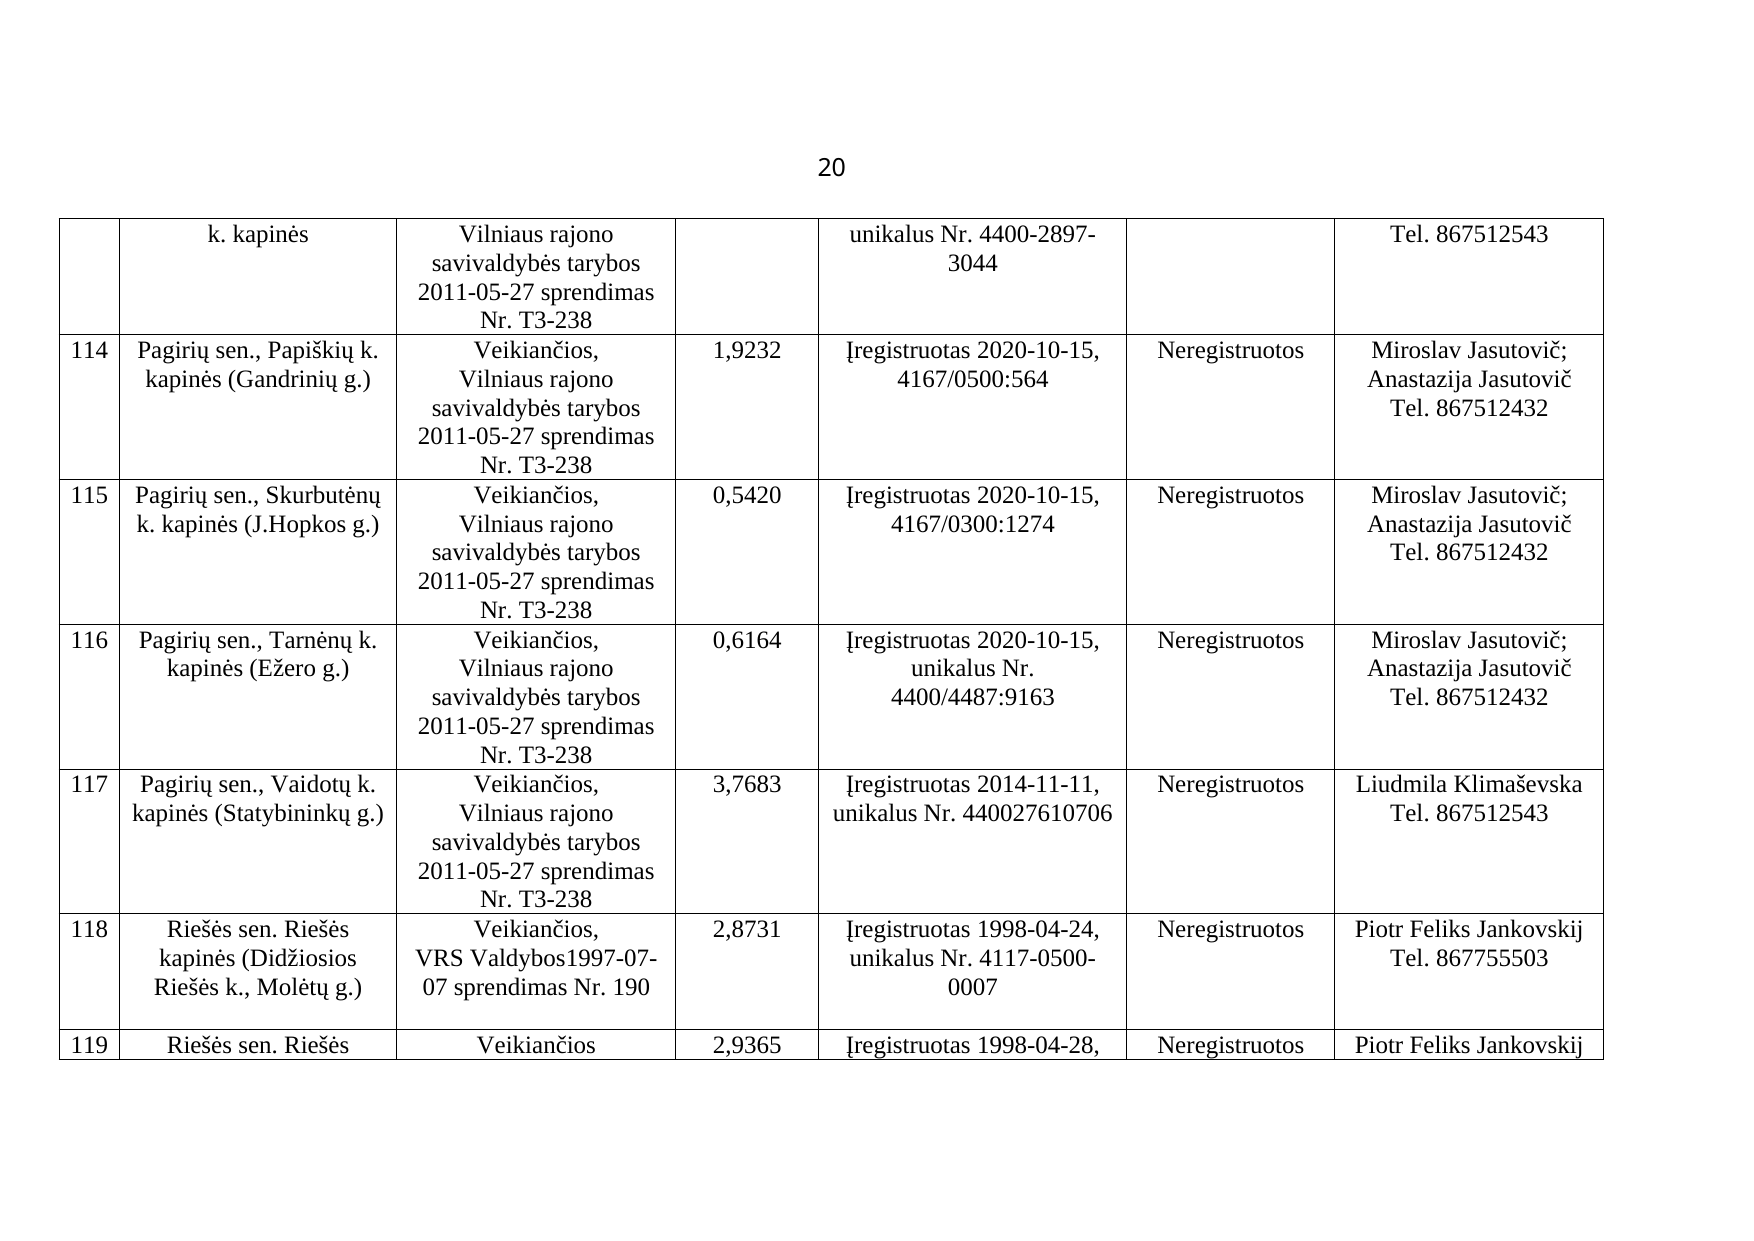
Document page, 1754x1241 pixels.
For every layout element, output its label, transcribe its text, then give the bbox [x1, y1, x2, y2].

table_cell Liudmila Klimaševska Tel. 867512543 [1335, 770, 1603, 913]
table_cell Veikiančios, VRS Valdybos1997-07-07 sprendimas Nr. 190 [397, 914, 675, 1029]
table_cell 2,8731 [676, 914, 818, 1029]
table_cell 2,9365 [676, 1030, 818, 1059]
table_cell Piotr Feliks Jankovskij [1335, 1030, 1603, 1059]
table_cell Miroslav Jasutovič; Anastazija Jasutovič Tel. 867512432 [1335, 335, 1603, 479]
table_cell Veikiančios, Vilniaus rajono savivaldybės tarybos 2011-05-27 sprendimas Nr. T3-238 [397, 625, 675, 768]
table_cell 3,7683 [676, 770, 818, 913]
table_cell Miroslav Jasutovič; Anastazija Jasutovič Tel. 867512432 [1335, 480, 1603, 624]
table_cell 114 [60, 335, 119, 479]
table_cell 116 [60, 625, 119, 768]
table_cell 119 [60, 1030, 119, 1059]
table_cell Įregistruotas 2014-11-11, unikalus Nr. 440027610706 [819, 770, 1126, 913]
table_cell [60, 219, 119, 334]
table_cell Miroslav Jasutovič; Anastazija Jasutovič Tel. 867512432 [1335, 625, 1603, 768]
table_cell Įregistruotas 2020-10-15, unikalus Nr. 4400/4487:9163 [819, 625, 1126, 768]
table_cell Riešės sen. Riešės kapinės (Didžiosios Riešės k., Molėtų g.) [120, 914, 396, 1029]
table_cell Neregistruotos [1127, 625, 1334, 768]
table_cell Pagirių sen., Tarnėnų k. kapinės (Ežero g.) [120, 625, 396, 768]
table_cell Neregistruotos [1127, 480, 1334, 624]
table_cell Neregistruotos [1127, 335, 1334, 479]
table_cell 1,9232 [676, 335, 818, 479]
table_cell 117 [60, 770, 119, 913]
table_cell Įregistruotas 2020-10-15, 4167/0300:1274 [819, 480, 1126, 624]
table_cell Įregistruotas 1998-04-28, [819, 1030, 1126, 1059]
table_cell Veikiančios, Vilniaus rajono savivaldybės tarybos 2011-05-27 sprendimas Nr. T3-238 [397, 770, 675, 913]
table_cell Neregistruotos [1127, 1030, 1334, 1059]
table_cell Pagirių sen., Papiškių k. kapinės (Gandrinių g.) [120, 335, 396, 479]
table_cell Veikiančios, Vilniaus rajono savivaldybės tarybos 2011-05-27 sprendimas Nr. T3-238 [397, 335, 675, 479]
table_cell Pagirių sen., Vaidotų k. kapinės (Statybininkų g.) [120, 770, 396, 913]
table_cell k. kapinės [120, 219, 396, 334]
table_cell Pagirių sen., Skurbutėnų k. kapinės (J.Hopkos g.) [120, 480, 396, 624]
table_cell Neregistruotos [1127, 770, 1334, 913]
table_cell [676, 219, 818, 334]
table_cell Veikiančios, Vilniaus rajono savivaldybės tarybos 2011-05-27 sprendimas Nr. T3-238 [397, 480, 675, 624]
table_cell [1127, 219, 1334, 334]
table_cell 0,6164 [676, 625, 818, 768]
table_cell unikalus Nr. 4400-2897-3044 [819, 219, 1126, 334]
table_cell 118 [60, 914, 119, 1029]
table_cell Vilniaus rajono savivaldybės tarybos 2011-05-27 sprendimas Nr. T3-238 [397, 219, 675, 334]
table_cell Įregistruotas 1998-04-24, unikalus Nr. 4117-0500-0007 [819, 914, 1126, 1029]
table_cell Veikiančios [397, 1030, 675, 1059]
table_cell Tel. 867512543 [1335, 219, 1603, 334]
table_cell Įregistruotas 2020-10-15, 4167/0500:564 [819, 335, 1126, 479]
table_cell 0,5420 [676, 480, 818, 624]
table_cell Neregistruotos [1127, 914, 1334, 1029]
table_cell Riešės sen. Riešės [120, 1030, 396, 1059]
table_cell 115 [60, 480, 119, 624]
table_cell Piotr Feliks Jankovskij Tel. 867755503 [1335, 914, 1603, 1029]
